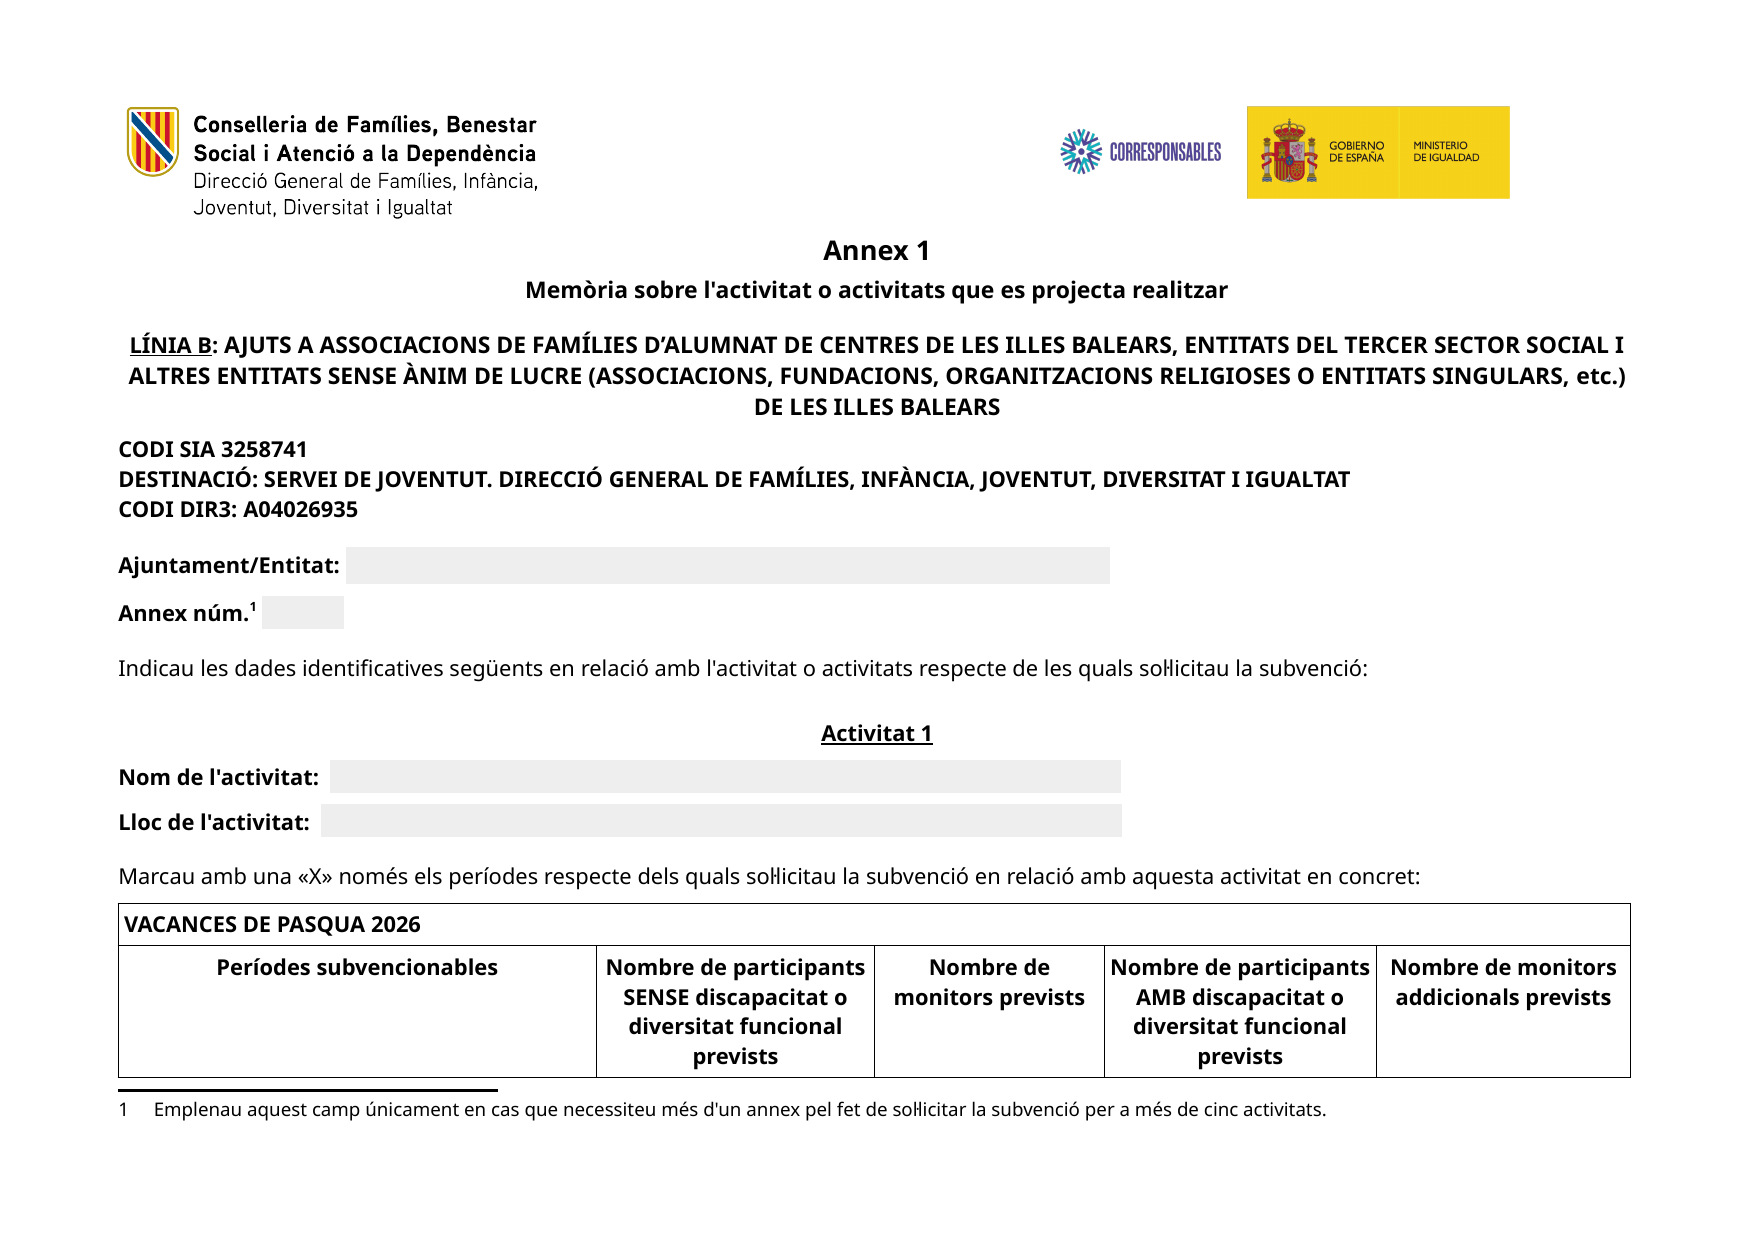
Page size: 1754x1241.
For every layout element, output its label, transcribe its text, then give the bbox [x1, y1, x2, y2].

picture [1008, 83, 1521, 222]
text DESTINACIÓ: SERVEI DE JOVENTUT. DIRECCIÓ GENERAL DE FAMÍLIES, INFÀNCIA, JOVENTUT, DIVERSITAT I IGUALTAT [118, 464, 1636, 494]
picture [122, 103, 546, 221]
table_cell Nombre de participants AMB discapacitat o diversitat funcional prevists [1105, 946, 1376, 1077]
text Activitat 1 [118, 718, 1636, 748]
text LÍNIA B: AJUTS A ASSOCIACIONS DE FAMÍLIES D’ALUMNAT DE CENTRES DE LES ILLES BALEARS, ENTITATS DEL TERCER SECTOR SOCIAL I ALTRES ENTITATS SENSE ÀNIM DE LUCRE (ASSOCIACIONS, FUNDACIONS, ORGANITZACIONS RELIGIOSES O ENTITATS SINGULARS, etc.) DE LES ILLES BALEARS [118, 329, 1636, 422]
table_cell Períodes subvencionables [119, 946, 596, 1077]
text Lloc de l'activitat: [118, 804, 321, 837]
text [1122, 804, 1636, 837]
text Emplenau aquest camp únicament en cas que necessiteu més d'un annex pel fet de sol·licitar la subvenció per a més de cinc activitats. [118, 1097, 1636, 1122]
text Annex núm. [118, 596, 262, 629]
text [344, 596, 1636, 629]
text CODI DIR3: A04026935 [118, 494, 1636, 523]
text Annex 1 [118, 231, 1636, 268]
text Memòria sobre l'activitat o activitats que es projecta realitzar [118, 274, 1636, 305]
text [1110, 547, 1636, 584]
text Indicau les dades identificatives següents en relació amb l'activitat o activitats respecte de les quals sol·licitau la subvenció: [118, 653, 1636, 683]
table_cell Nombre de monitors prevists [875, 946, 1104, 1077]
text Marcau amb una «X» només els períodes respecte dels quals sol·licitau la subvenció en relació amb aquesta activitat en concret: [118, 861, 1636, 891]
text Nom de l'activitat: [118, 760, 330, 793]
text CODI SIA 3258741 [118, 434, 1636, 464]
table_header VACANCES DE PASQUA 2026 [119, 904, 1630, 945]
text Ajuntament/Entitat: [118, 547, 346, 584]
text [1121, 760, 1636, 793]
table_cell Nombre de participants SENSE discapacitat o diversitat funcional prevists [597, 946, 874, 1077]
table_cell Nombre de monitors addicionals prevists [1377, 946, 1630, 1077]
